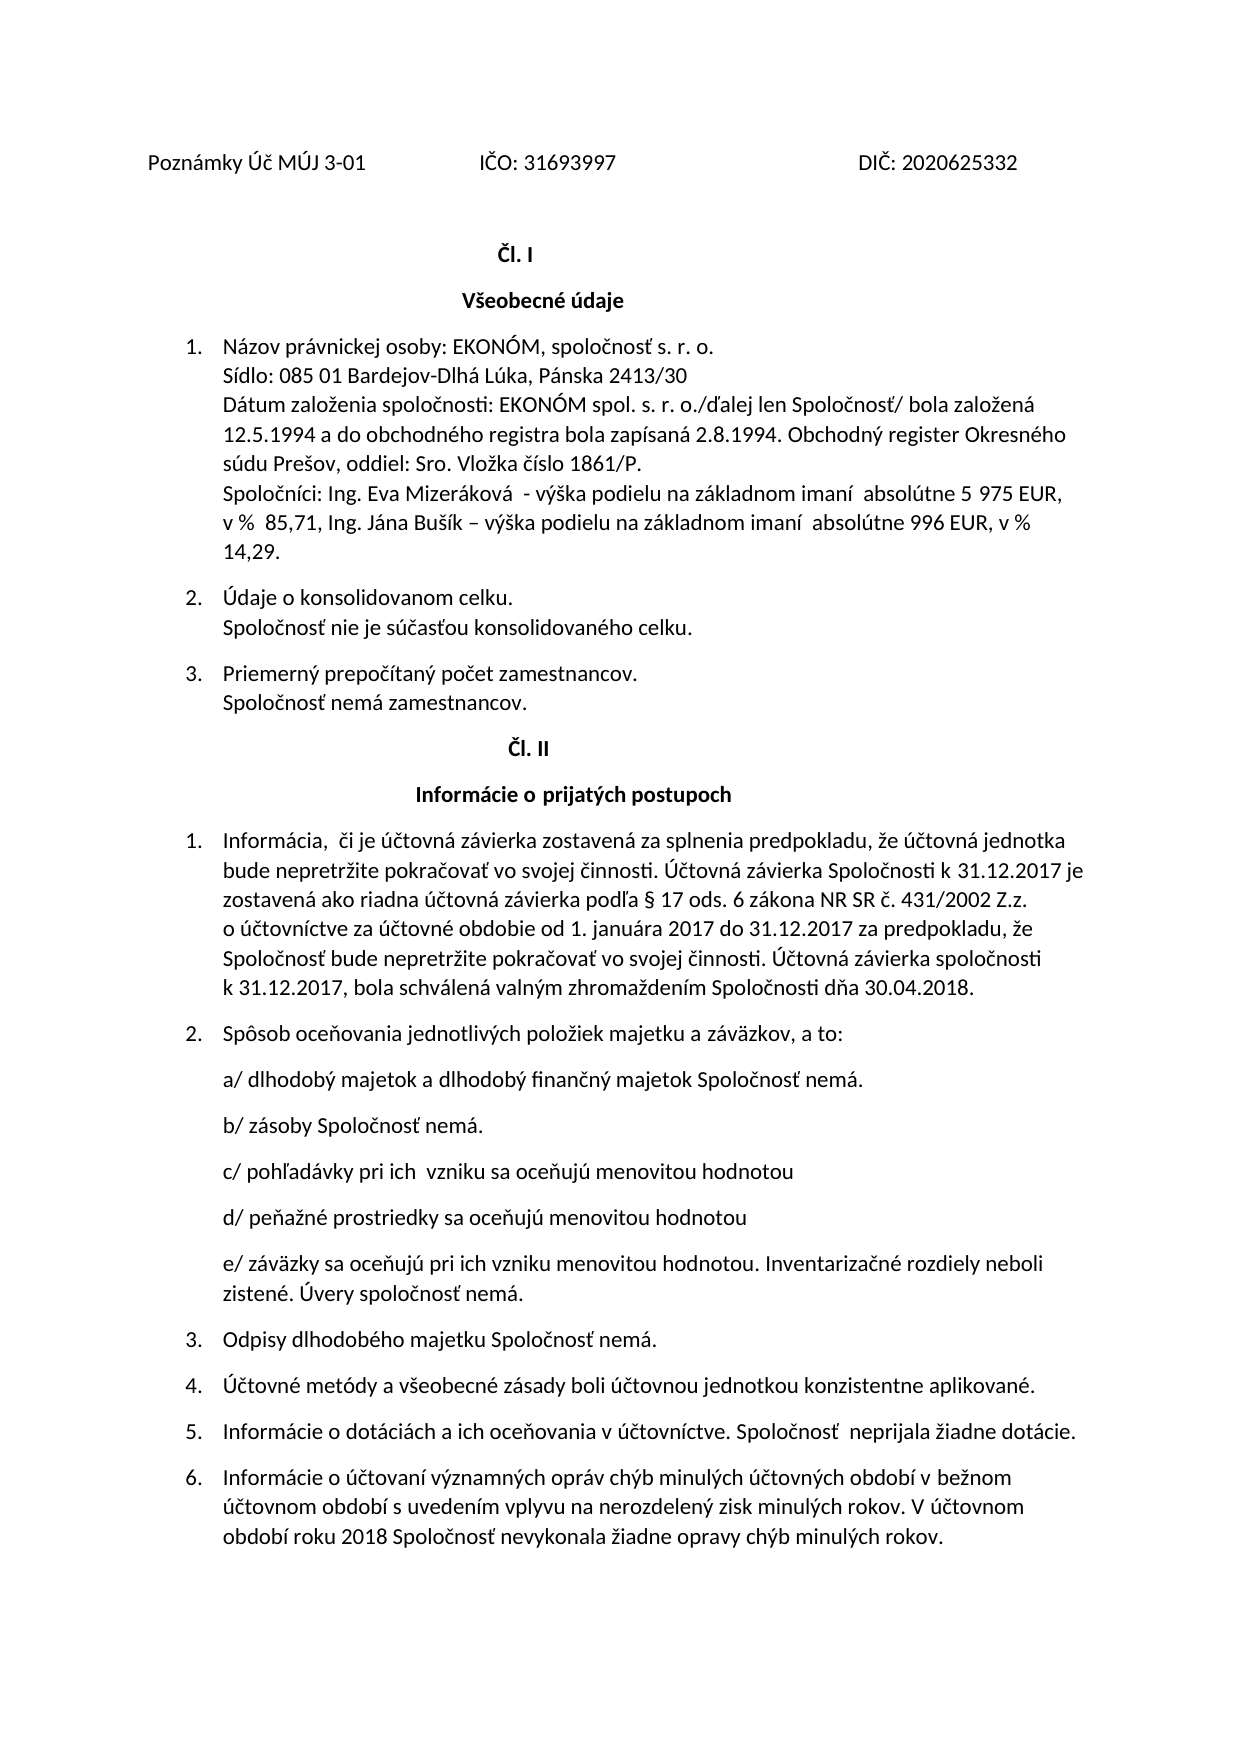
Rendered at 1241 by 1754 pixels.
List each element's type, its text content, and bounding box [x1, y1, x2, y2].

text d/ peňažné prostriedky sa oceňujú menovitou hodnotou [223, 1203, 1093, 1231]
text Poznámky Úč MÚJ 3-01 IČO: 31693997 DIČ: 2020625332 [148, 148, 1093, 176]
list Informácie o dotáciách a ich oceňovania v účtovníctve. Spoločnosť neprijala žiadne dotácie. [185, 1417, 1093, 1445]
list Informácia, či je účtovná závierka zostavená za splnenia predpokladu, že účtovná jednotka bude nepretržite pokračovať vo svojej činnosti. Účtovná závierka Spoločnosti k 31.12.2017 je zostavená ako riadna účtovná závierka podľa § 17 ods. 6 zákona NR SR č. 431/2002 Z.z. o účtovníctve za účtovné obdobie od 1. januára 2017 do 31.12.2017 za predpokladu, že Spoločnosť bude nepretržite pokračovať vo svojej činnosti. Účtovná závierka spoločnosti k 31.12.2017, bola schválená valným zhromaždením Spoločnosti dňa 30.04.2018. [185, 826, 1093, 1001]
list Účtovné metódy a všeobecné zásady boli účtovnou jednotkou konzistentne aplikované. [185, 1371, 1093, 1399]
list Priemerný prepočítaný počet zamestnancov. Spoločnosť nemá zamestnancov. [185, 659, 1093, 716]
text Informácie o prijatých postupoch [148, 780, 1093, 808]
text b/ zásoby Spoločnosť nemá. [223, 1111, 1093, 1139]
list Odpisy dlhodobého majetku Spoločnosť nemá. [185, 1325, 1093, 1353]
list Názov právnickej osoby: EKONÓM, spoločnosť s. r. o. Sídlo: 085 01 Bardejov-Dlhá Lúka, Pánska 2413/30 Dátum založenia spoločnosti: EKONÓM spol. s. r. o./ďalej len Spoločnosť/ bola založená 12.5.1994 a do obchodného registra bola zapísaná 2.8.1994. Obchodný register Okresného súdu Prešov, oddiel: Sro. Vložka číslo 1861/P. Spoločníci: Ing. Eva Mizeráková - výška podielu na základnom imaní absolútne 5 975 EUR, v % 85,71, Ing. Jána Bušík – výška podielu na základnom imaní absolútne 996 EUR, v % 14,29. [185, 332, 1093, 565]
list Údaje o konsolidovanom celku. Spoločnosť nie je súčasťou konsolidovaného celku. [185, 583, 1093, 641]
text a/ dlhodobý majetok a dlhodobý finančný majetok Spoločnosť nemá. [223, 1065, 1093, 1093]
list Spôsob oceňovania jednotlivých položiek majetku a záväzkov, a to: [185, 1019, 1093, 1047]
text Čl. II [148, 734, 1093, 762]
list Informácie o účtovaní významných opráv chýb minulých účtovných období v bežnom účtovnom období s uvedením vplyvu na nerozdelený zisk minulých rokov. V účtovnom období roku 2018 Spoločnosť nevykonala žiadne opravy chýb minulých rokov. [185, 1463, 1093, 1550]
text Čl. I [148, 240, 1093, 268]
text c/ pohľadávky pri ich vzniku sa oceňujú menovitou hodnotou [223, 1157, 1093, 1185]
text Všeobecné údaje [148, 286, 1093, 314]
text e/ záväzky sa oceňujú pri ich vzniku menovitou hodnotou. Inventarizačné rozdiely neboli zistené. Úvery spoločnosť nemá. [223, 1249, 1093, 1307]
